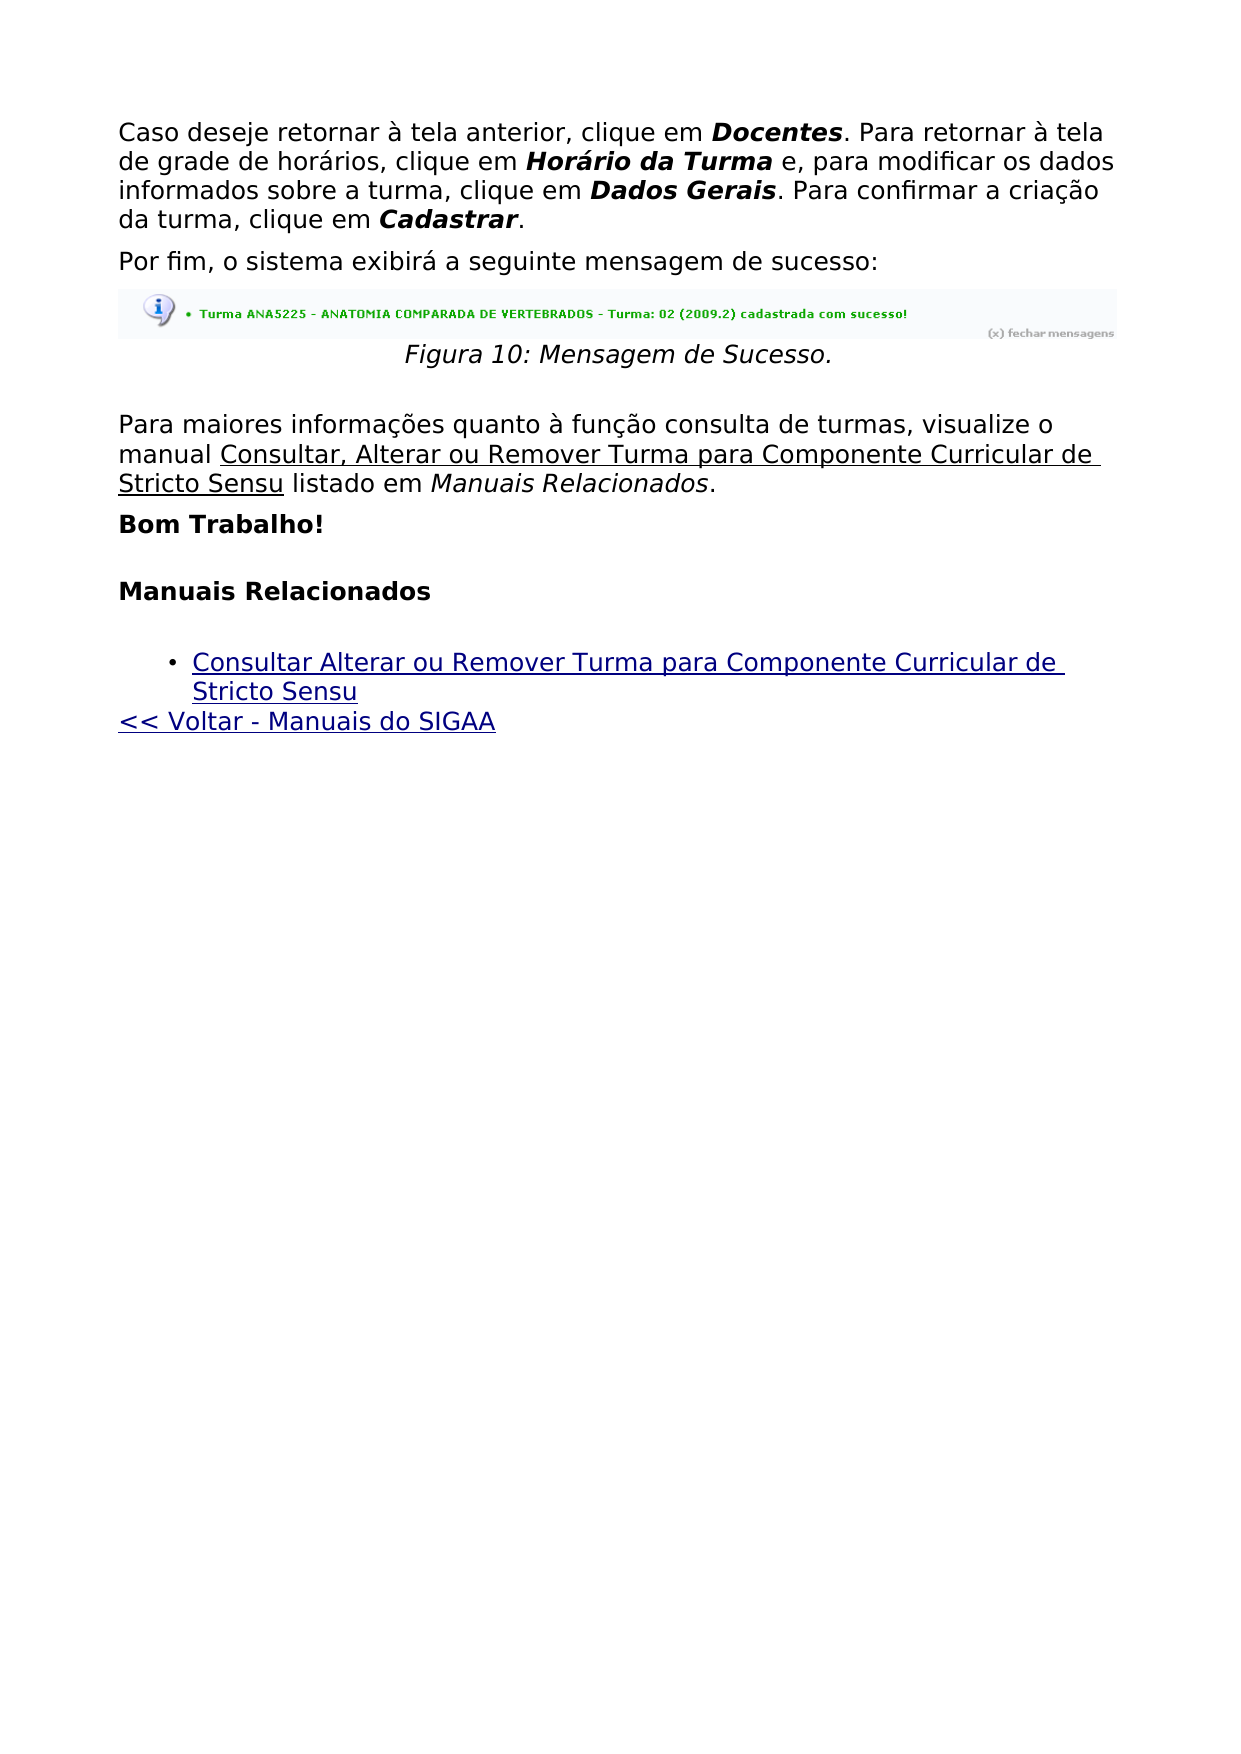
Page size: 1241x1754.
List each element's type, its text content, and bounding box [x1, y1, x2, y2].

text Figura 10: Mensagem de Sucesso. [118, 340, 1122, 369]
text Para maiores informações quanto à função consulta de turmas, visualize o manual Consultar, Alterar ou Remover Turma para Componente Curricular de Stricto Sensu listado em Manuais Relacionados. [118, 411, 1122, 498]
list Consultar Alterar ou Remover Turma para Componente Curricular de Stricto Sensu [177, 648, 1122, 707]
picture [118, 288, 1123, 340]
text Caso deseje retornar à tela anterior, clique em Docentes. Para retornar à tela de grade de horários, clique em Horário da Turma e, para modificar os dados informados sobre a turma, clique em Dados Gerais. Para confirmar a criação da turma, clique em Cadastrar. [118, 118, 1122, 235]
text Por fim, o sistema exibirá a seguinte mensagem de sucesso: [118, 247, 1122, 276]
text << Voltar - Manuais do SIGAA [118, 707, 1122, 736]
text Bom Trabalho! [118, 511, 1122, 540]
subtitle Manuais Relacionados [118, 577, 1122, 606]
